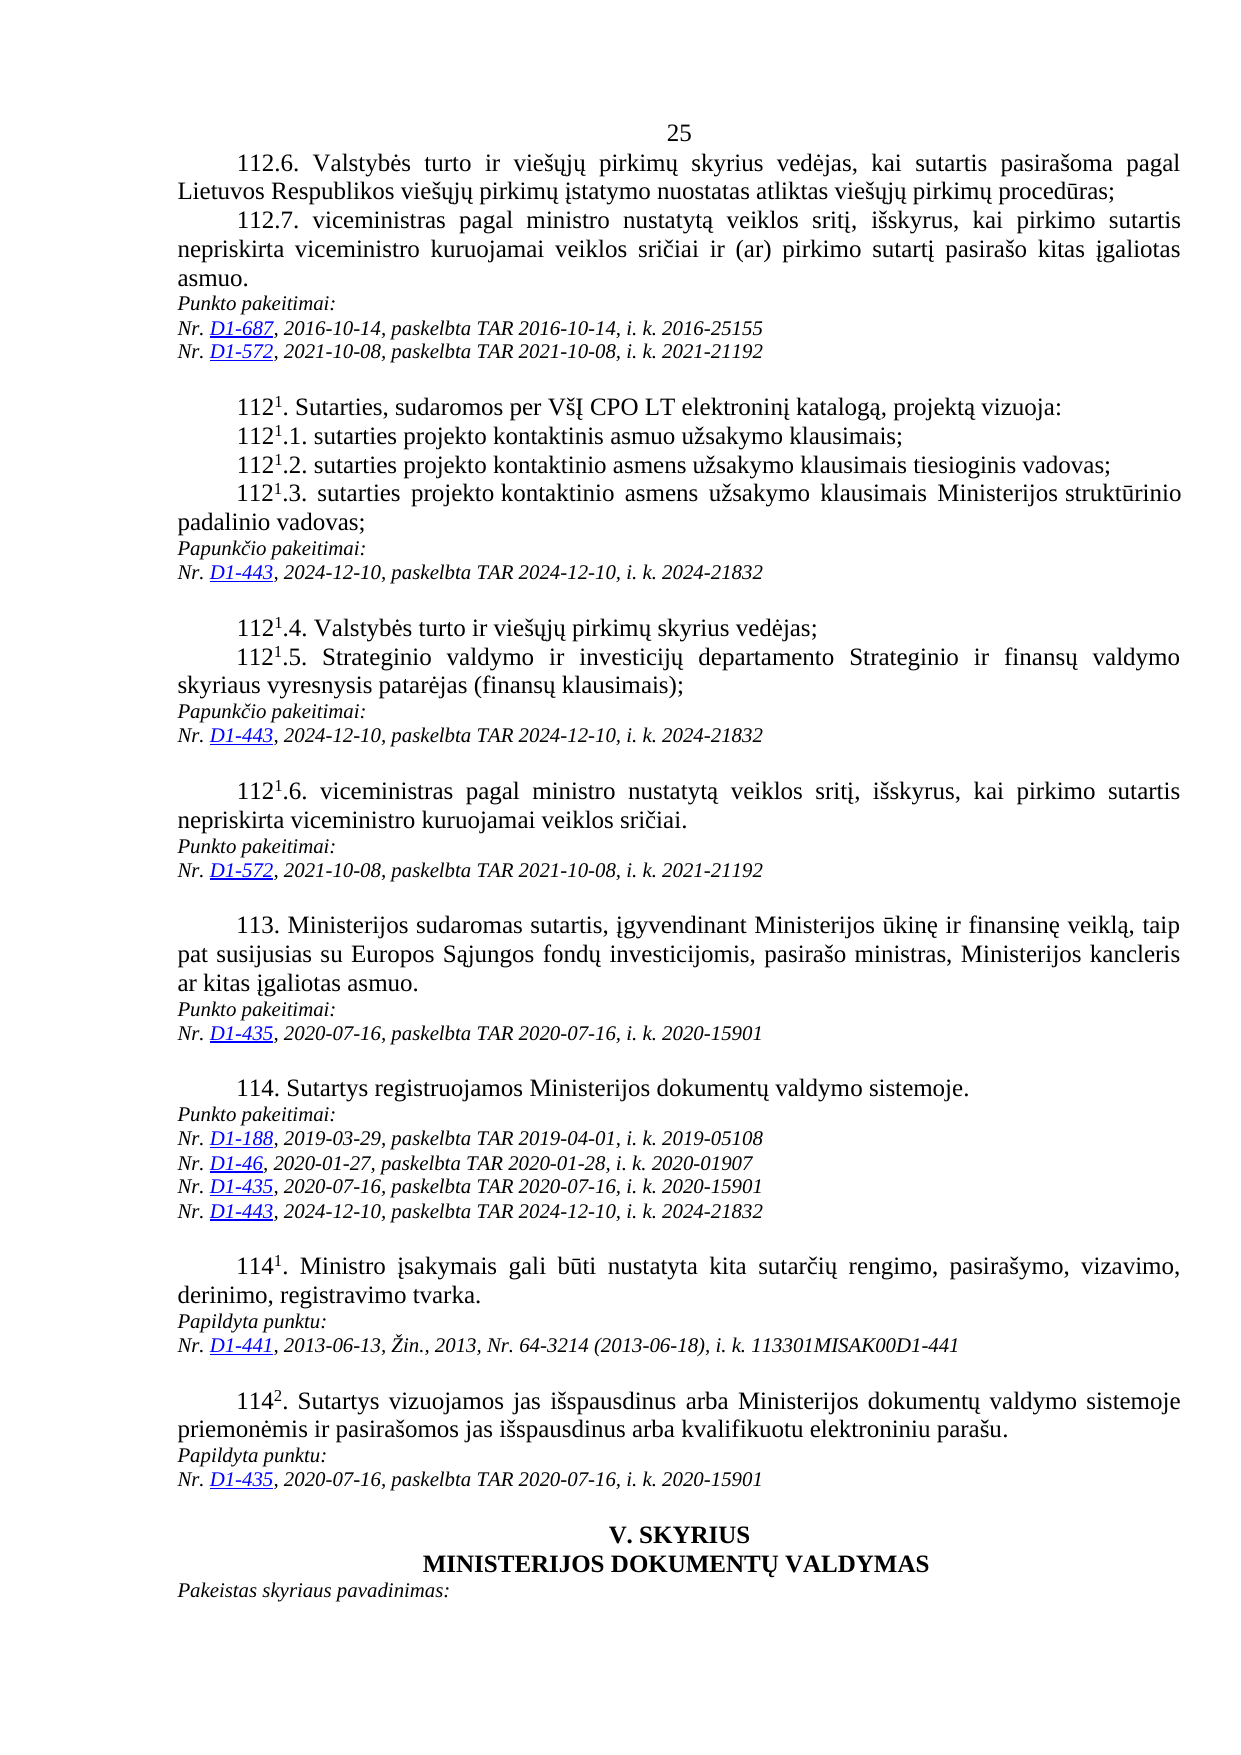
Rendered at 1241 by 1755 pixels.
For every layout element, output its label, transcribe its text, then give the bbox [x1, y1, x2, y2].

text 112.6. Valstybės turto ir viešųjų pirkimų skyrius vedėjas, kai sutartis pasirašoma pagal Lietuvos Respublikos viešųjų pirkimų įstatymo nuostatas atliktas viešųjų pirkimų procedūras; [177, 148, 1181, 205]
text 1141. Ministro įsakymais gali būti nustatyta kita sutarčių rengimo, pasirašymo, vizavimo, derinimo, registravimo tvarka. [177, 1251, 1181, 1309]
text 1121.1. sutarties projekto kontaktinis asmuo užsakymo klausimais; [177, 421, 1181, 450]
text Nr. D1-572, 2021-10-08, paskelbta TAR 2021-10-08, i. k. 2021-21192 [177, 339, 1181, 363]
text Nr. D1-443, 2024-12-10, paskelbta TAR 2024-12-10, i. k. 2024-21832 [177, 560, 1181, 584]
text Papunkčio pakeitimai: [177, 699, 1181, 723]
text Nr. D1-441, 2013-06-13, Žin., 2013, Nr. 64-3214 (2013-06-18), i. k. 113301MISAK00D1-441 [177, 1333, 1181, 1357]
text Nr. D1-46, 2020-01-27, paskelbta TAR 2020-01-28, i. k. 2020-01907 [177, 1150, 1181, 1174]
text Nr. D1-687, 2016-10-14, paskelbta TAR 2016-10-14, i. k. 2016-25155 [177, 315, 1181, 339]
text Punkto pakeitimai: [177, 833, 1181, 858]
text V. SKYRIUS MINISTERIJOS DOKUMENTŲ VALDYMAS [177, 1520, 1181, 1578]
text Nr. D1-435, 2020-07-16, paskelbta TAR 2020-07-16, i. k. 2020-15901 [177, 1174, 1181, 1198]
text 1121. Sutarties, sudaromos per VšĮ CPO LT elektroninį katalogą, projektą vizuoja: [177, 392, 1181, 421]
text Pakeistas skyriaus pavadinimas: [177, 1578, 1181, 1602]
text Papunkčio pakeitimai: [177, 536, 1181, 560]
text Punkto pakeitimai: [177, 291, 1181, 315]
text Punkto pakeitimai: [177, 997, 1181, 1021]
text 1142. Sutartys vizuojamos jas išspausdinus arba Ministerijos dokumentų valdymo sistemoje priemonėmis ir pasirašomos jas išspausdinus arba kvalifikuotu elektroniniu parašu. [177, 1386, 1181, 1443]
text 1121.2. sutarties projekto kontaktinio asmens užsakymo klausimais tiesioginis vadovas; [177, 450, 1181, 478]
text 112.7. viceministras pagal ministro nustatytą veiklos sritį, išskyrus, kai pirkimo sutartis nepriskirta viceministro kuruojamai veiklos sričiai ir (ar) pirkimo sutartį pasirašo kitas įgaliotas asmuo. [177, 205, 1181, 291]
text Nr. D1-188, 2019-03-29, paskelbta TAR 2019-04-01, i. k. 2019-05108 [177, 1126, 1181, 1150]
text Papildyta punktu: [177, 1309, 1181, 1333]
text Nr. D1-572, 2021-10-08, paskelbta TAR 2021-10-08, i. k. 2021-21192 [177, 858, 1181, 882]
text Nr. D1-435, 2020-07-16, paskelbta TAR 2020-07-16, i. k. 2020-15901 [177, 1021, 1181, 1045]
text 1121.6. viceministras pagal ministro nustatytą veiklos sritį, išskyrus, kai pirkimo sutartis nepriskirta viceministro kuruojamai veiklos sričiai. [177, 776, 1181, 833]
text Nr. D1-443, 2024-12-10, paskelbta TAR 2024-12-10, i. k. 2024-21832 [177, 1198, 1181, 1223]
text Nr. D1-443, 2024-12-10, paskelbta TAR 2024-12-10, i. k. 2024-21832 [177, 723, 1181, 747]
text Papildyta punktu: [177, 1443, 1181, 1467]
text Nr. D1-435, 2020-07-16, paskelbta TAR 2020-07-16, i. k. 2020-15901 [177, 1467, 1181, 1491]
text 1121.5. Strateginio valdymo ir investicijų departamento Strateginio ir finansų valdymo skyriaus vyresnysis patarėjas (finansų klausimais); [177, 642, 1181, 699]
text 1121.3. sutarties projekto kontaktinio asmens užsakymo klausimais Ministerijos struktūrinio padalinio vadovas; [177, 478, 1181, 536]
text Punkto pakeitimai: [177, 1102, 1181, 1126]
text 114. Sutartys registruojamos Ministerijos dokumentų valdymo sistemoje. [177, 1073, 1181, 1102]
text 113. Ministerijos sudaromas sutartis, įgyvendinant Ministerijos ūkinę ir finansinę veiklą, taip pat susijusias su Europos Sąjungos fondų investicijomis, pasirašo ministras, Ministerijos kancleris ar kitas įgaliotas asmuo. [177, 910, 1181, 997]
text 1121.4. Valstybės turto ir viešųjų pirkimų skyrius vedėjas; [177, 613, 1181, 642]
